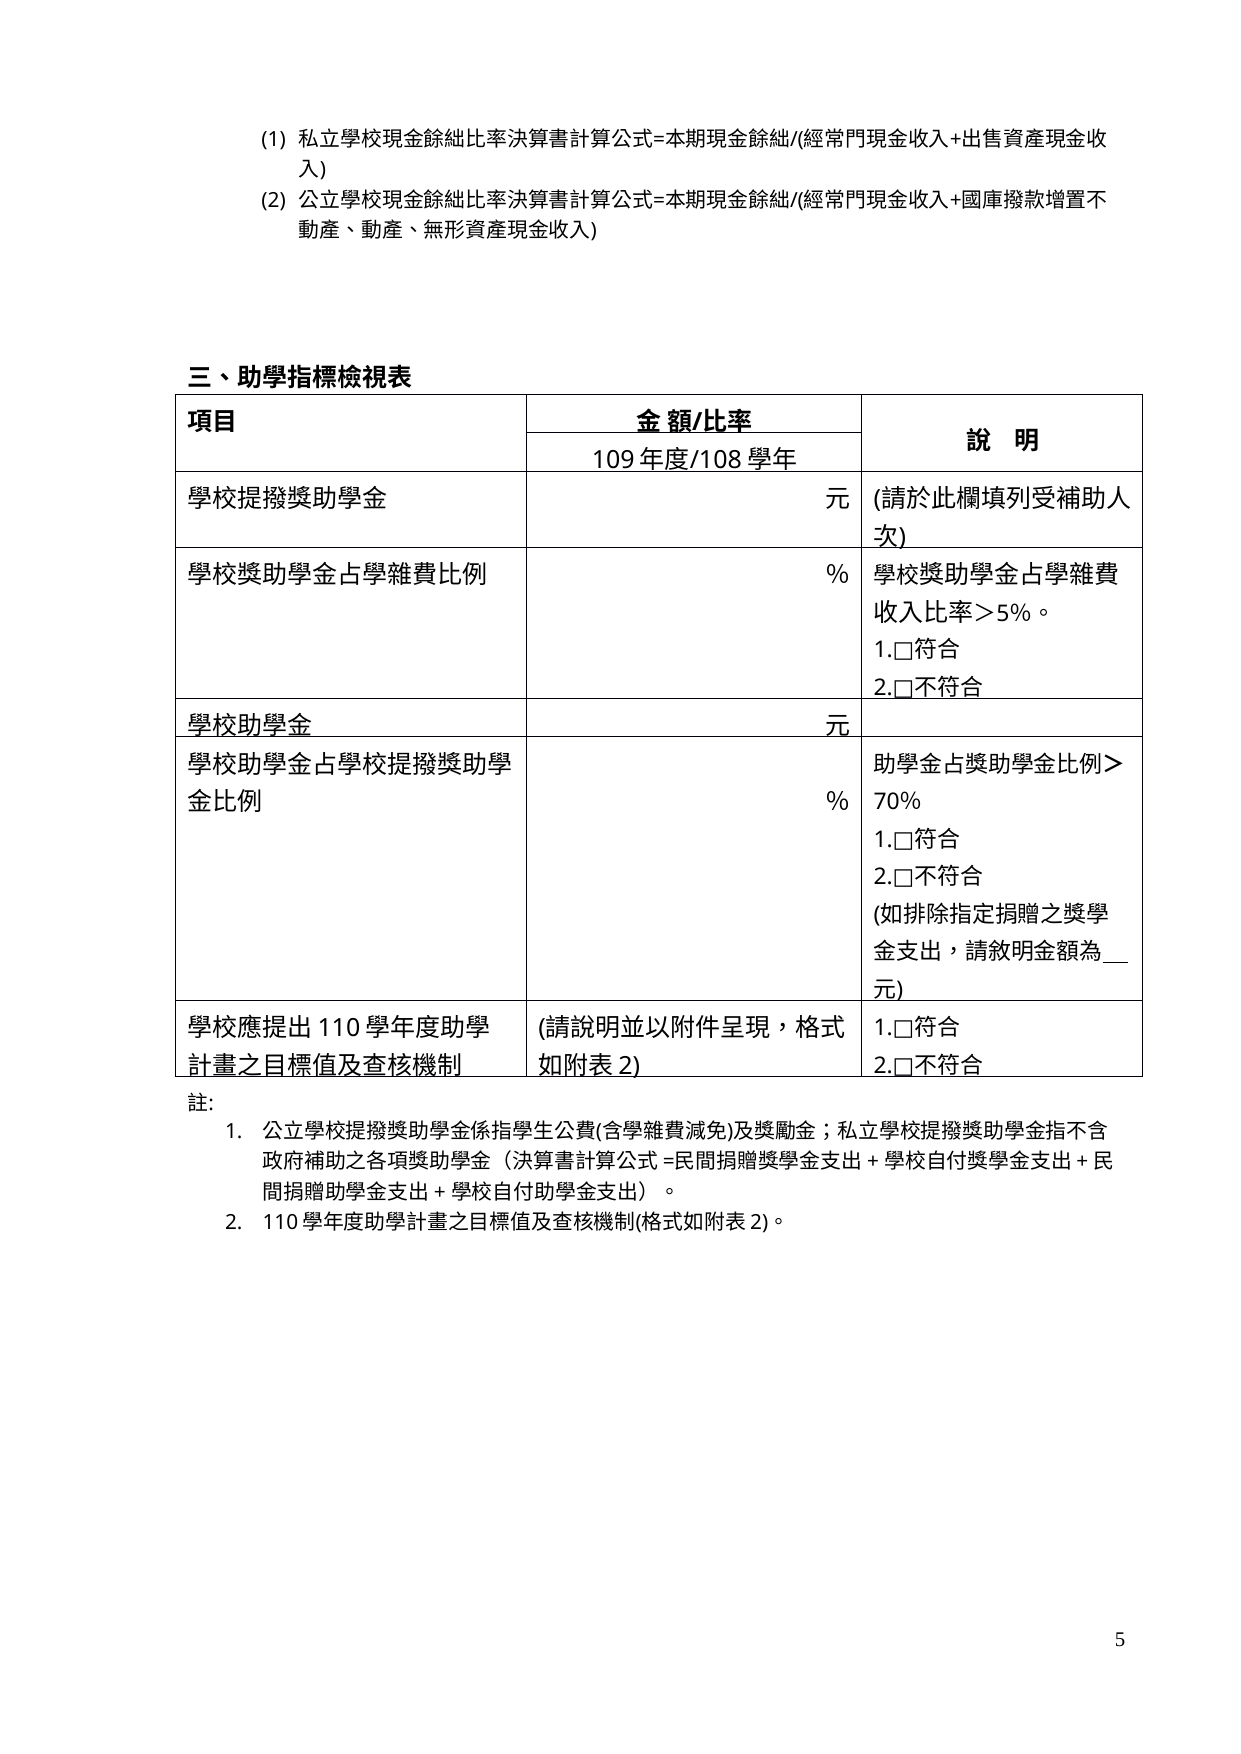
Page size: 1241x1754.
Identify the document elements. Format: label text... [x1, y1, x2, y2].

table_cell ％ [527, 737, 861, 1000]
table_cell 學校提撥獎助學金 [176, 472, 526, 547]
list 110學年度助學計畫之目標值及查核機制(格式如附表2)。 [225, 1205, 1125, 1236]
table_cell 助學金占獎助學金比例＞70％ 1.□符合 2.□不符合 (如排除指定捐贈之獎學金支出，請敘明金額為 元) [862, 737, 1142, 1000]
table_cell (請說明並以附件呈現，格式如附表2) [527, 1001, 861, 1076]
table_cell [862, 699, 1142, 736]
table_header 項目 [176, 395, 526, 471]
table_cell ％ [527, 548, 861, 698]
table_cell 元 [527, 472, 861, 547]
text 註: [187, 1077, 1125, 1114]
list 公立學校提撥獎助學金係指學生公費(含學雜費減免)及獎勵金；私立學校提撥獎助學金指不含政府補助之各項獎助學金（決算書計算公式 =民間捐贈獎學金支出 + 學校自付獎學金支出 + 民間捐贈助學金支出 + 學校自付助學金支出）。 [225, 1114, 1125, 1205]
table_cell 學校助學金 [176, 699, 526, 736]
list 公立學校現金餘絀比率決算書計算公式=本期現金餘絀/(經常門現金收入+國庫撥款增置不動產、動產、無形資產現金收入) [261, 183, 1125, 243]
table_cell 元 [527, 699, 861, 736]
table_cell 1.□符合 2.□不符合 [862, 1001, 1142, 1076]
text 三、助學指標檢視表 [187, 357, 1125, 393]
table_cell 109年度/108學年 [527, 433, 861, 471]
table_cell 學校助學金占學校提撥獎助學金比例 [176, 737, 526, 1000]
table_cell (請於此欄填列受補助人次) [862, 472, 1142, 547]
table_header 金 額/比率 [527, 395, 861, 432]
table_header 說 明 [862, 395, 1142, 471]
table_cell 學校獎助學金占學雜費收入比率＞5％。 1.□符合 2.□不符合 [862, 548, 1142, 698]
list 私立學校現金餘絀比率決算書計算公式=本期現金餘絀/(經常門現金收入+出售資產現金收入) [261, 122, 1125, 183]
table_cell 學校獎助學金占學雜費比例 [176, 548, 526, 698]
table_cell 學校應提出110學年度助學計畫之目標值及查核機制 [176, 1001, 526, 1076]
